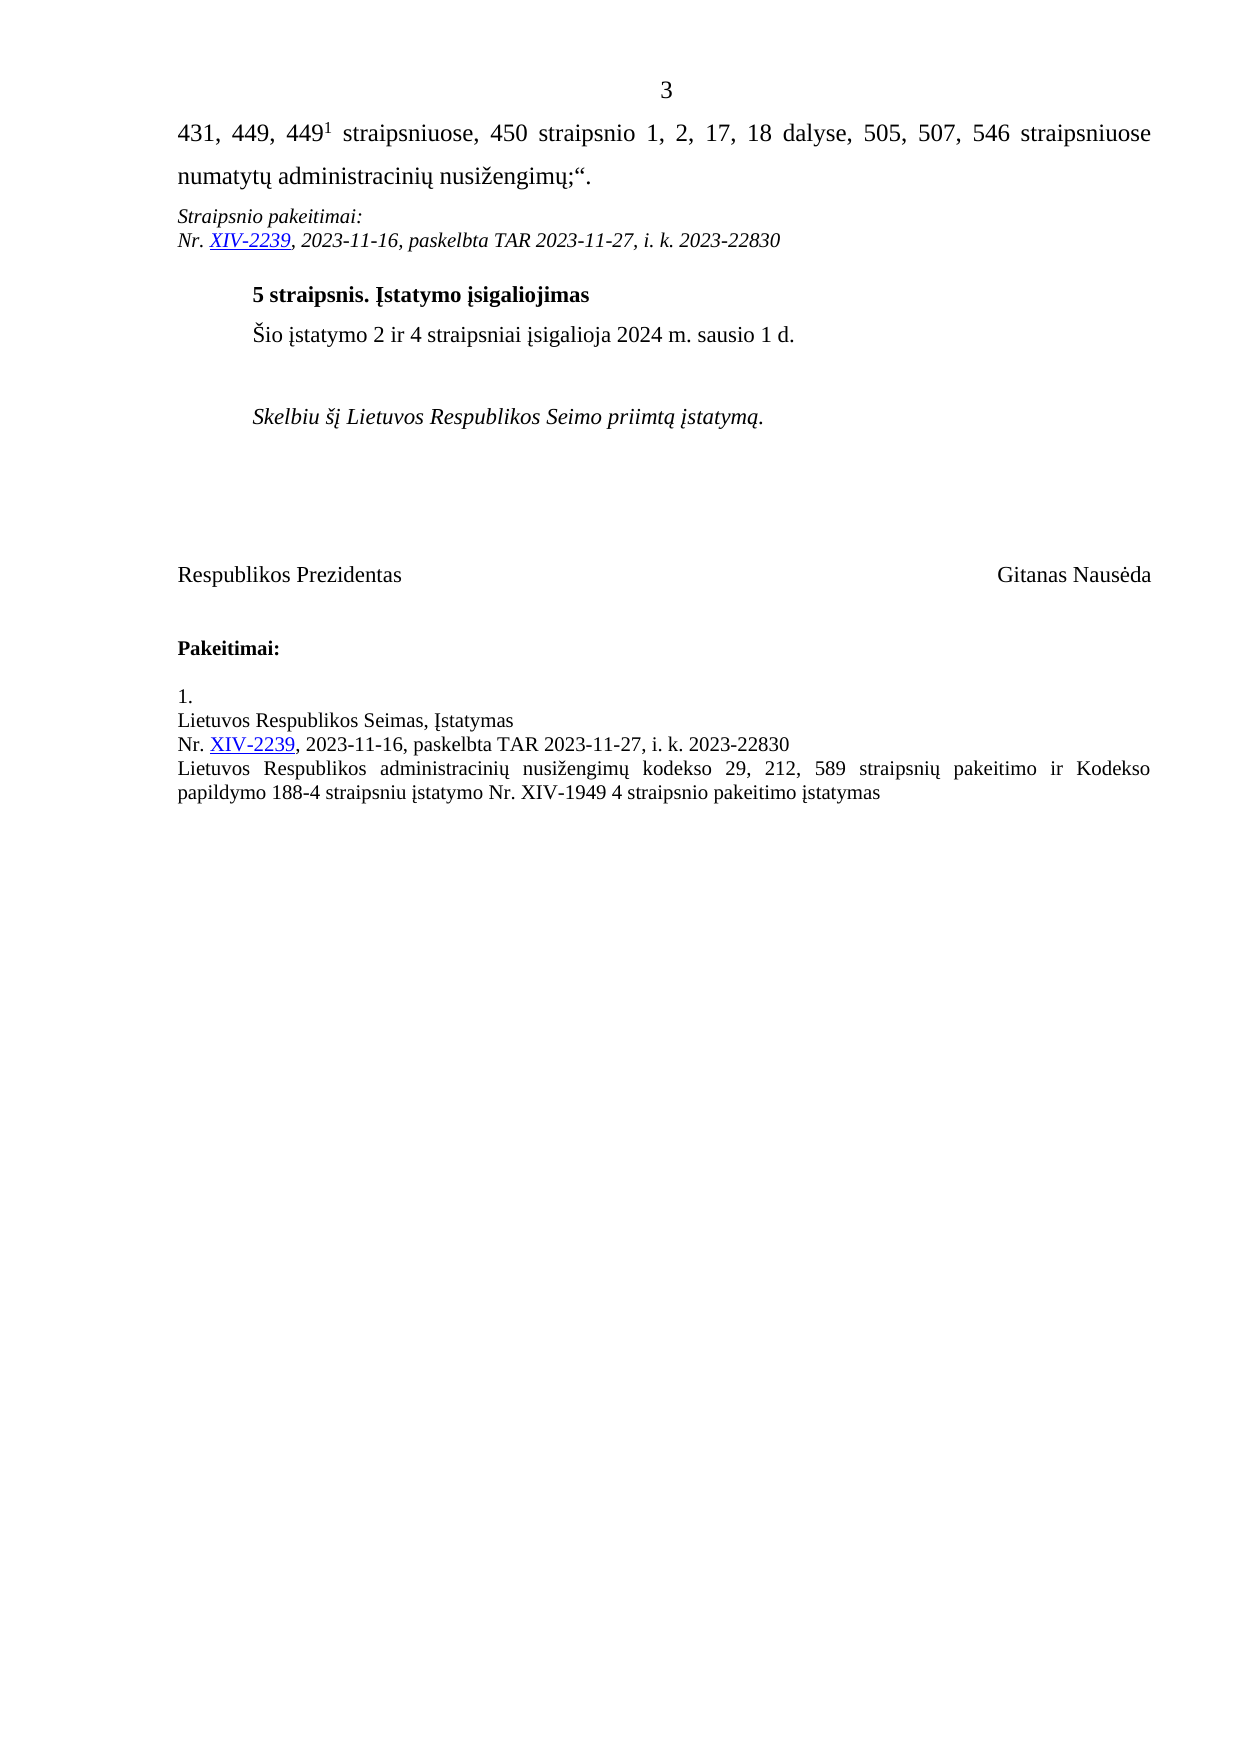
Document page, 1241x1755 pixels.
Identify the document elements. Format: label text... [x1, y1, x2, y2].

text Lietuvos Respublikos Seimas, Įstatymas [177, 708, 1152, 732]
text Straipsnio pakeitimai: [177, 204, 1152, 228]
text 5 straipsnis. Įstatymo įsigaliojimas [177, 281, 1152, 308]
text Nr. XIV-2239, 2023-11-16, paskelbta TAR 2023-11-27, i. k. 2023-22830 [177, 228, 1152, 252]
text Lietuvos Respublikos administracinių nusižengimų kodekso 29, 212, 589 straipsnių pakeitimo ir Kodekso papildymo 188-4 straipsniu įstatymo Nr. XIV-1949 4 straipsnio pakeitimo įstatymas [177, 756, 1152, 804]
text 431, 449, 4491 straipsniuose, 450 straipsnio 1, 2, 17, 18 dalyse, 505, 507, 546 straipsniuose numatytų administracinių nusižengimų;“. [177, 118, 1152, 190]
text 1. [177, 684, 1152, 708]
text Šio įstatymo 2 ir 4 straipsniai įsigalioja 2024 m. sausio 1 d. [177, 321, 1152, 347]
text Pakeitimai: [177, 636, 1152, 660]
text Nr. XIV-2239, 2023-11-16, paskelbta TAR 2023-11-27, i. k. 2023-22830 [177, 732, 1152, 756]
text Skelbiu šį Lietuvos Respublikos Seimo priimtą įstatymą. [177, 403, 1152, 430]
text Respublikos Prezidentas Gitanas Nausėda [177, 561, 1152, 588]
